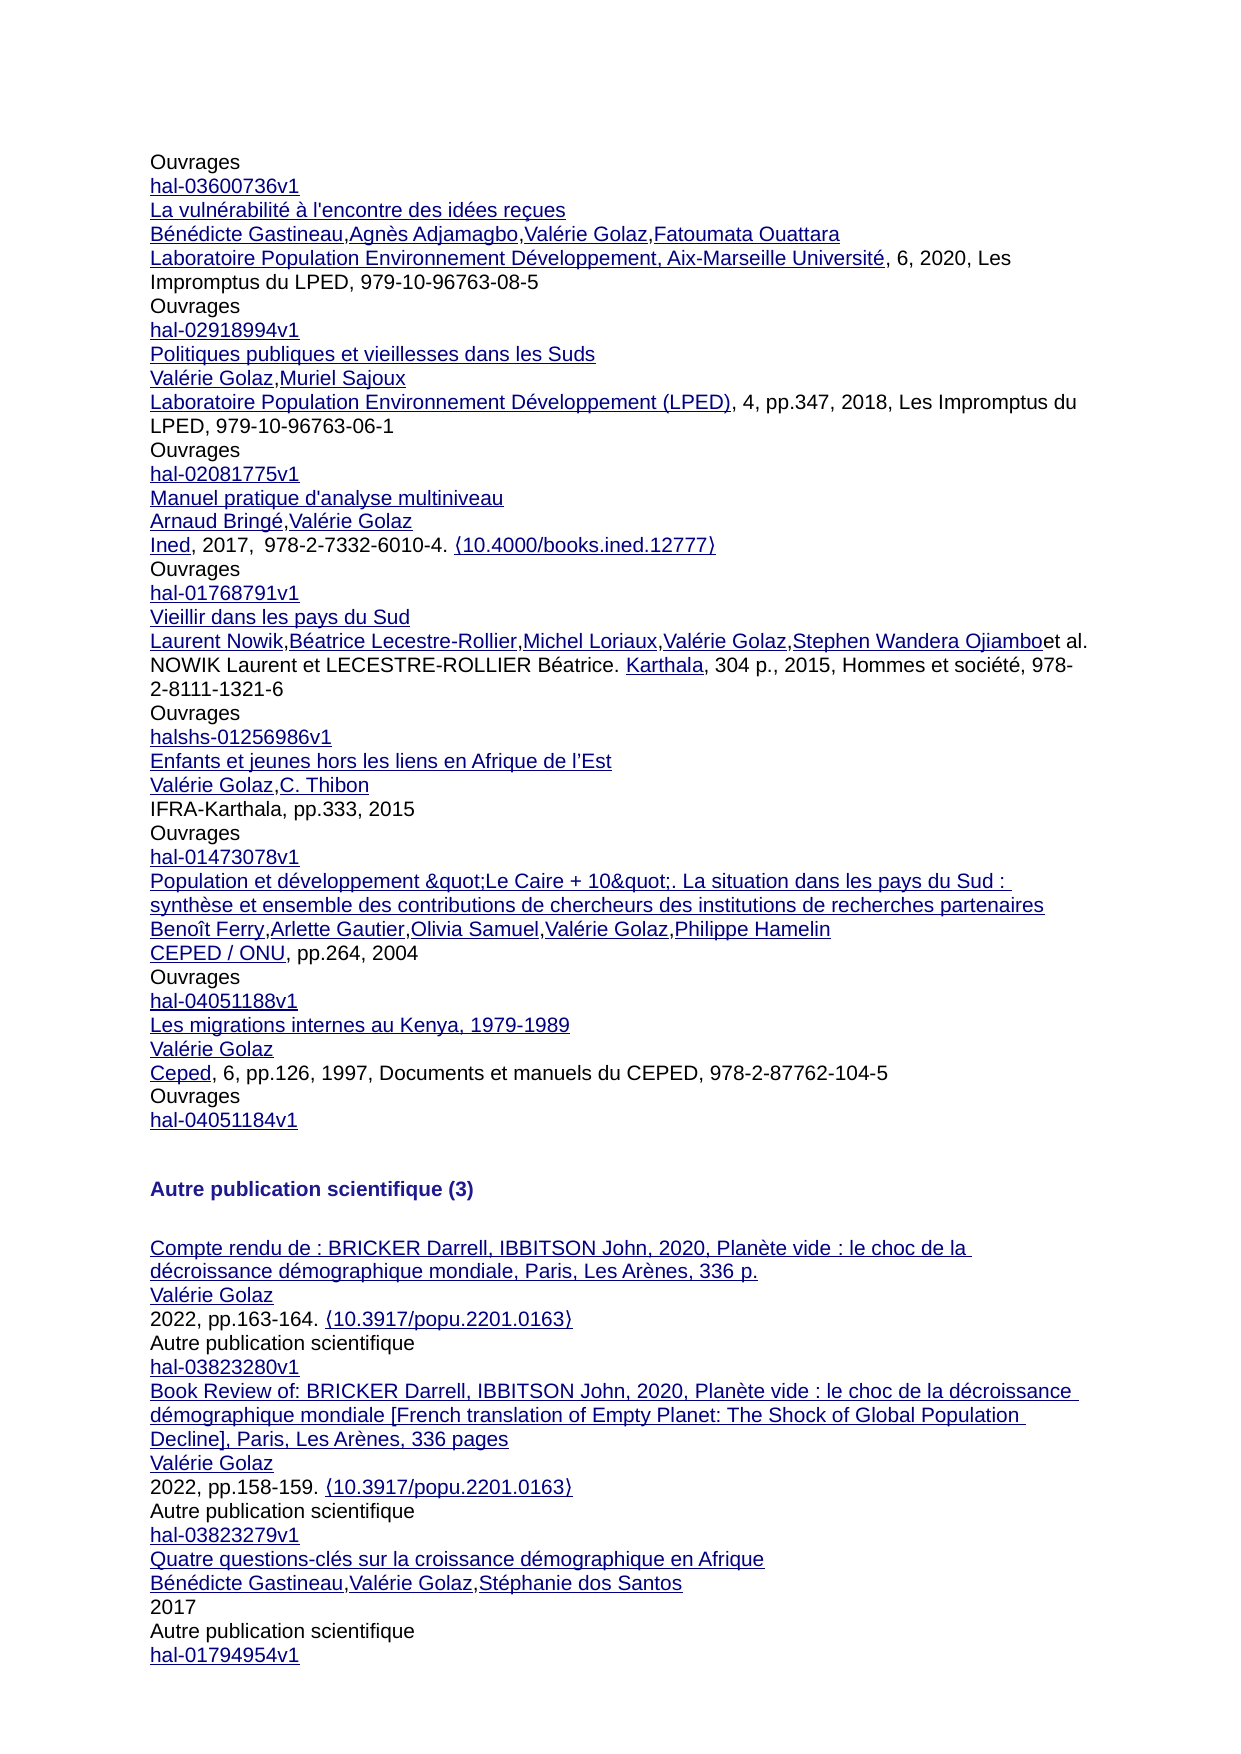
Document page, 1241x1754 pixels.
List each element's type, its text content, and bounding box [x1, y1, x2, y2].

table_cell La vulnérabilité à l'encontre des idées reçues Bénédicte Gastineau,Agnès Adjamagbo,Valérie Golaz,Fatoumata Ouattara Laboratoire Population Environnement Développement, Aix-Marseille Université, 6, 2020, Les Impromptus du LPED, 979-10-96763-08-5 Ouvrages hal-02918994v1 [150, 198, 1090, 342]
table_cell Book Review of: BRICKER Darrell, IBBITSON John, 2020, Planète vide : le choc de la décroissance démographique mondiale [French translation of Empty Planet: The Shock of Global Population Decline], Paris, Les Arènes, 336 pages Valérie Golaz 2022, pp.158-159. ⟨10.3917/popu.2201.0163⟩ Autre publication scientifique hal-03823279v1 [150, 1379, 1090, 1547]
table_cell Les migrations internes au Kenya, 1979-1989 Valérie Golaz Ceped, 6, pp.126, 1997, Documents et manuels du CEPED, 978-2-87762-104-5 Ouvrages hal-04051184v1 [150, 1013, 1090, 1132]
subtitle Autre publication scientifique (3) [150, 1177, 1090, 1201]
table_cell Population et développement &quot;Le Caire + 10&quot;. La situation dans les pays du Sud : synthèse et ensemble des contributions de chercheurs des institutions de recherches partenaires Benoît Ferry,Arlette Gautier,Olivia Samuel,Valérie Golaz,Philippe Hamelin CEPED / ONU, pp.264, 2004 Ouvrages hal-04051188v1 [150, 869, 1090, 1012]
table_cell Vieillir dans les pays du Sud Laurent Nowik,Béatrice Lecestre-Rollier,Michel Loriaux,Valérie Golaz,Stephen Wandera Ojiamboet al. NOWIK Laurent et LECESTRE-ROLLIER Béatrice. Karthala, 304 p., 2015, Hommes et société, 978-2-8111-1321-6 Ouvrages halshs-01256986v1 [150, 605, 1090, 749]
table_cell Ouvrages hal-03600736v1 [150, 150, 1090, 198]
table_cell Quatre questions-clés sur la croissance démographique en Afrique Bénédicte Gastineau,Valérie Golaz,Stéphanie dos Santos 2017 Autre publication scientifique hal-01794954v1 [150, 1547, 1090, 1667]
table_header Compte rendu de : BRICKER Darrell, IBBITSON John, 2020, Planète vide : le choc de la décroissance démographique mondiale, Paris, Les Arènes, 336 p. Valérie Golaz 2022, pp.163-164. ⟨10.3917/popu.2201.0163⟩ Autre publication scientifique hal-03823280v1 [150, 1235, 1090, 1379]
table_cell Politiques publiques et vieillesses dans les Suds Valérie Golaz,Muriel Sajoux Laboratoire Population Environnement Développement (LPED), 4, pp.347, 2018, Les Impromptus du LPED, 979-10-96763-06-1 Ouvrages hal-02081775v1 [150, 342, 1090, 485]
table_cell Manuel pratique d'analyse multiniveau Arnaud Bringé,Valérie Golaz Ined, 2017, 978-2-7332-6010-4. ⟨10.4000/books.ined.12777⟩ Ouvrages hal-01768791v1 [150, 485, 1090, 605]
table_cell Enfants et jeunes hors les liens en Afrique de l’Est Valérie Golaz,C. Thibon IFRA-Karthala, pp.333, 2015 Ouvrages hal-01473078v1 [150, 749, 1090, 869]
